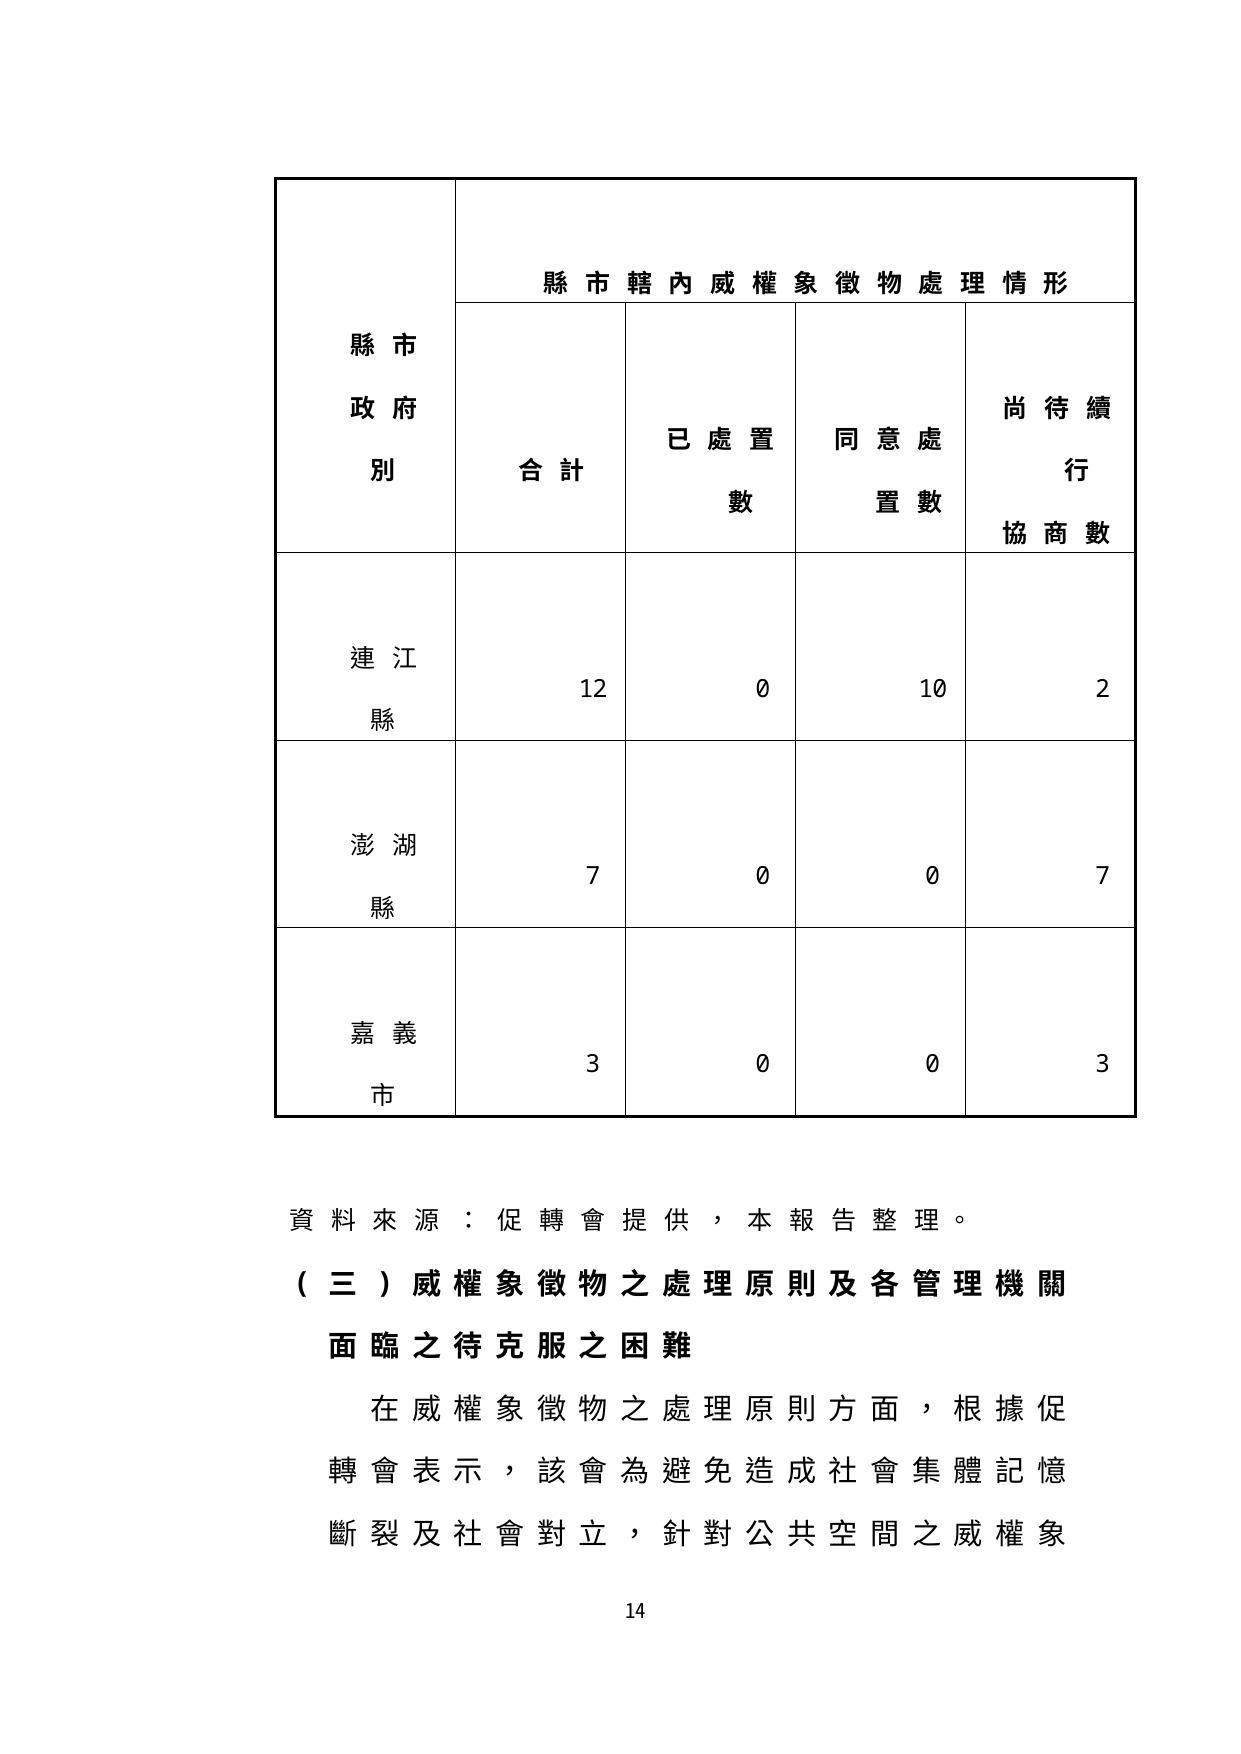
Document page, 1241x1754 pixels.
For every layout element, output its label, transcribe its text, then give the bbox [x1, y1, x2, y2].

table_cell 3 [966, 928, 1134, 1115]
text 在威權象徵物之處理原則方面，根據促轉會表示，該會為避免造成社會集體記憶斷裂及社會對立，針對公共空間之威權象 [286, 1365, 1072, 1552]
table_header 縣市轄內威權象徵物處理情形 [456, 180, 1134, 302]
table_cell 嘉義市 [277, 928, 455, 1115]
table_cell 0 [626, 553, 795, 740]
table_cell 0 [626, 741, 795, 927]
table_cell 10 [796, 553, 965, 740]
table_cell 7 [966, 741, 1134, 927]
table_cell 12 [456, 553, 625, 740]
table_cell 尚待續行 協商數 [966, 303, 1134, 552]
table_cell 同意處置數 [796, 303, 965, 552]
table_cell 連江縣 [277, 553, 455, 740]
table_cell 3 [456, 928, 625, 1115]
text (三)威權象徵物之處理原則及各管理機關面臨之待克服之困難 [256, 1240, 1072, 1365]
text 資料來源：促轉會提供，本報告整理。 [261, 1177, 1072, 1240]
table_cell 0 [796, 928, 965, 1115]
table_header 縣市政府別 [277, 180, 455, 552]
table_cell 澎湖縣 [277, 741, 455, 927]
table_cell 0 [626, 928, 795, 1115]
table_cell 7 [456, 741, 625, 927]
table_cell 已處置數 [626, 303, 795, 552]
table_cell 2 [966, 553, 1134, 740]
table_cell 合計 [456, 303, 625, 552]
table_cell 0 [796, 741, 965, 927]
